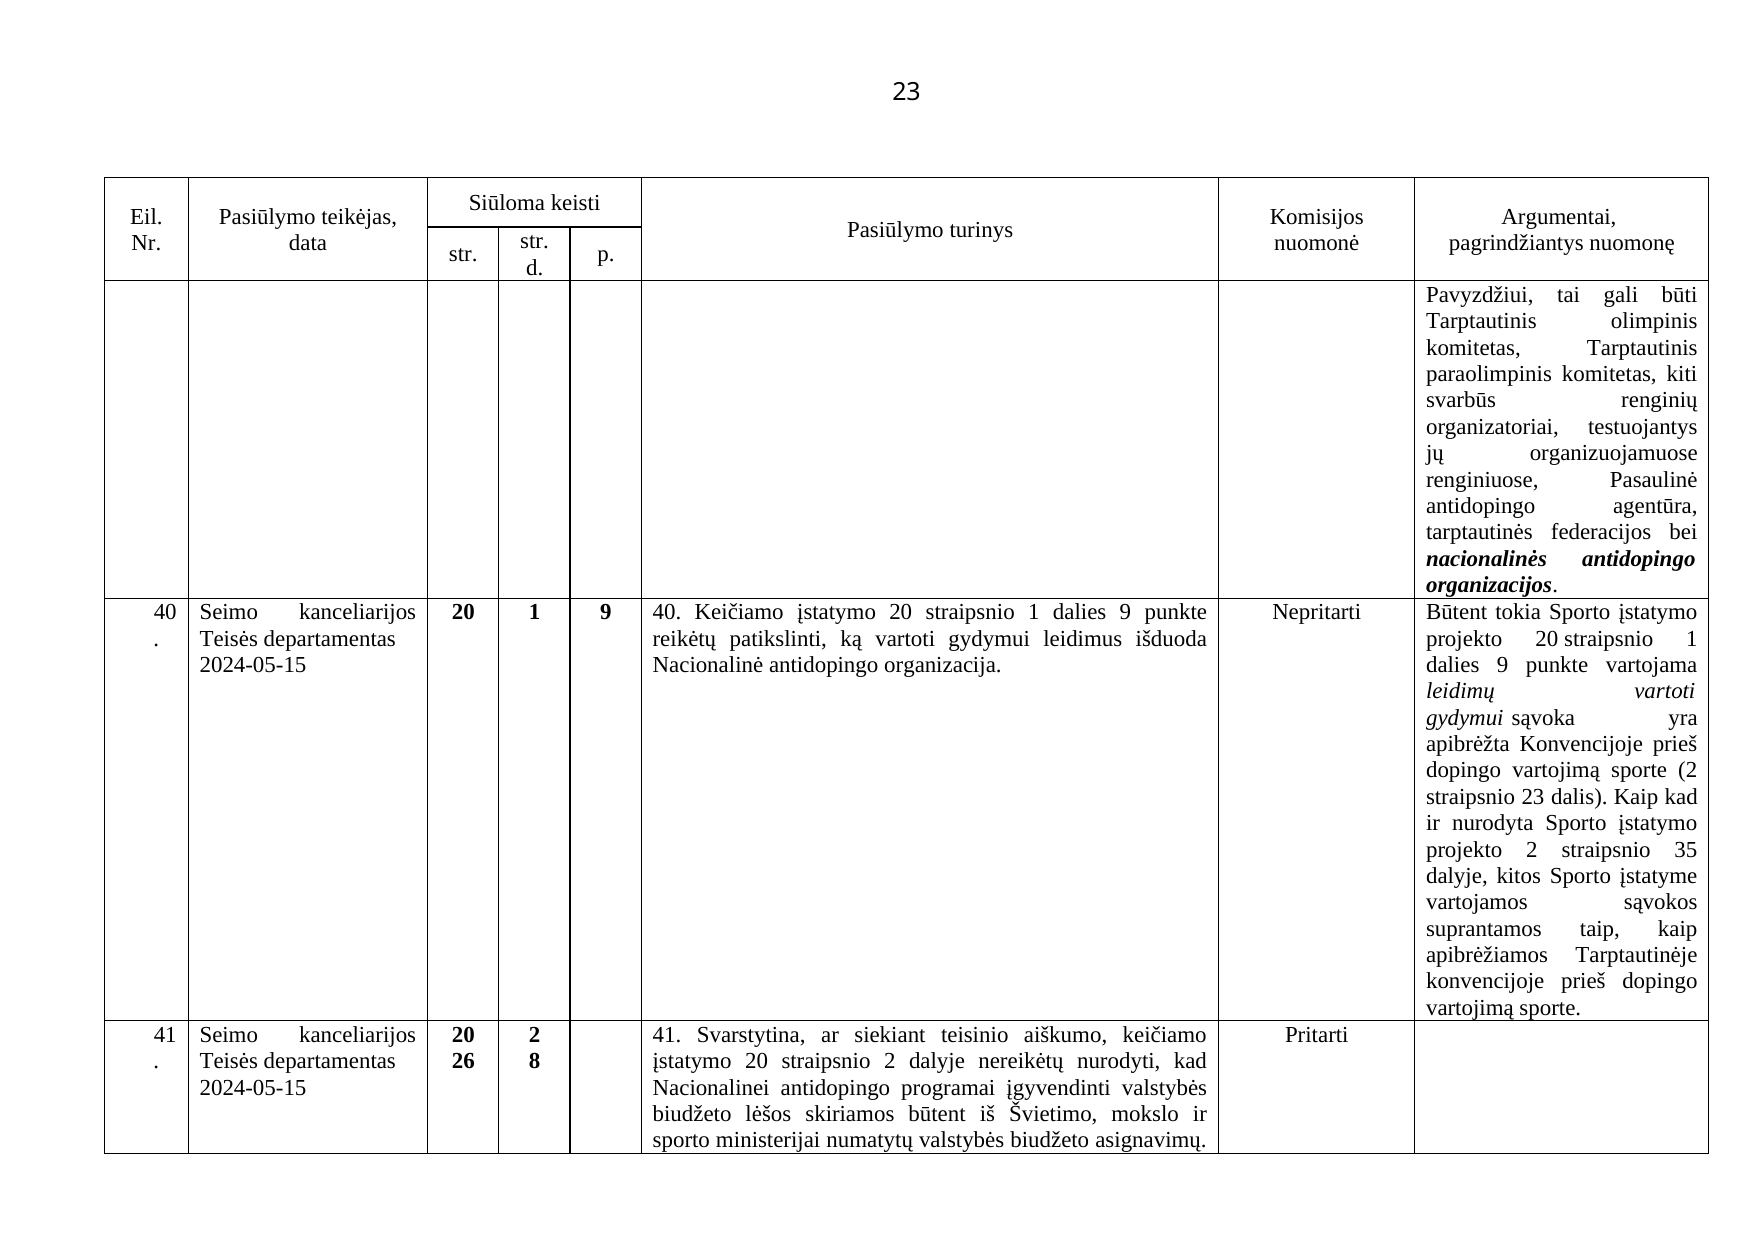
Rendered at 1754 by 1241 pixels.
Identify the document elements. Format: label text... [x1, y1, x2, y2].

table_header Pasiūlymo turinys [642, 178, 1218, 280]
table_cell 41. Svarstytina, ar siekiant teisinio aiškumo, keičiamo įstatymo 20 straipsnio 2 dalyje nereikėtų nurodyti, kad Nacionalinei antidopingo programai įgyvendinti valstybės biudžeto lėšos skiriamos būtent iš Švietimo, mokslo ir sporto ministerijai numatytų valstybės biudžeto asignavimų. [642, 1021, 1218, 1153]
table_cell 20 [428, 599, 498, 1020]
table_cell [428, 281, 498, 597]
table_header Pasiūlymo teikėjas, data [189, 178, 427, 280]
table_cell 40. Keičiamo įstatymo 20 straipsnio 1 dalies 9 punkte reikėtų patikslinti, ką vartoti gydymui leidimus išduoda Nacionalinė antidopingo organizacija. [642, 599, 1218, 1020]
table_cell str. d. [499, 228, 569, 280]
table_cell Pritarti [1219, 1021, 1414, 1153]
table_cell Būtent tokia Sporto įstatymo projekto 20 straipsnio 1 dalies 9 punkte vartojama leidimų vartoti gydymui sąvoka yra apibrėžta Konvencijoje prieš dopingo vartojimą sporte (2 straipsnio 23 dalis). Kaip kad ir nurodyta Sporto įstatymo projekto 2 straipsnio 35 dalyje, kitos Sporto įstatyme vartojamos sąvokos suprantamos taip, kaip apibrėžiamos Tarptautinėje konvencijoje prieš dopingo vartojimą sporte. [1415, 599, 1708, 1020]
table_cell 20 26 [428, 1021, 498, 1153]
table_cell [105, 1021, 188, 1153]
table_cell 2 8 [499, 1021, 569, 1153]
table_cell 9 [571, 599, 641, 1020]
table_cell [571, 1021, 641, 1153]
table_cell [571, 281, 641, 597]
table_header Siūloma keisti [428, 178, 641, 226]
table_cell 1 [499, 599, 569, 1020]
table_cell Pavyzdžiui, tai gali būti Tarptautinis olimpinis komitetas, Tarptautinis paraolimpinis komitetas, kiti svarbūs renginių organizatoriai, testuojantys jų organizuojamuose renginiuose, Pasaulinė antidopingo agentūra, tarptautinės federacijos bei nacionalinės antidopingo organizacijos. [1415, 281, 1708, 597]
table_cell [642, 281, 1218, 597]
table_header Komisijos nuomonė [1219, 178, 1414, 280]
table_cell Seimo kanceliarijos Teisės departamentas 2024-05-15 [189, 599, 427, 1020]
table_cell [105, 599, 188, 1020]
table_cell Seimo kanceliarijos Teisės departamentas 2024-05-15 [189, 1021, 427, 1153]
table_cell [1415, 1021, 1708, 1153]
table_cell [1219, 281, 1414, 597]
table_header Eil. Nr. [105, 178, 188, 280]
table_cell p. [571, 228, 641, 280]
table_cell [105, 281, 188, 597]
table_cell str. [428, 228, 498, 280]
table_cell [189, 281, 427, 597]
table_header Argumentai, pagrindžiantys nuomonę [1415, 178, 1708, 280]
table_cell [499, 281, 569, 597]
table_cell Nepritarti [1219, 599, 1414, 1020]
